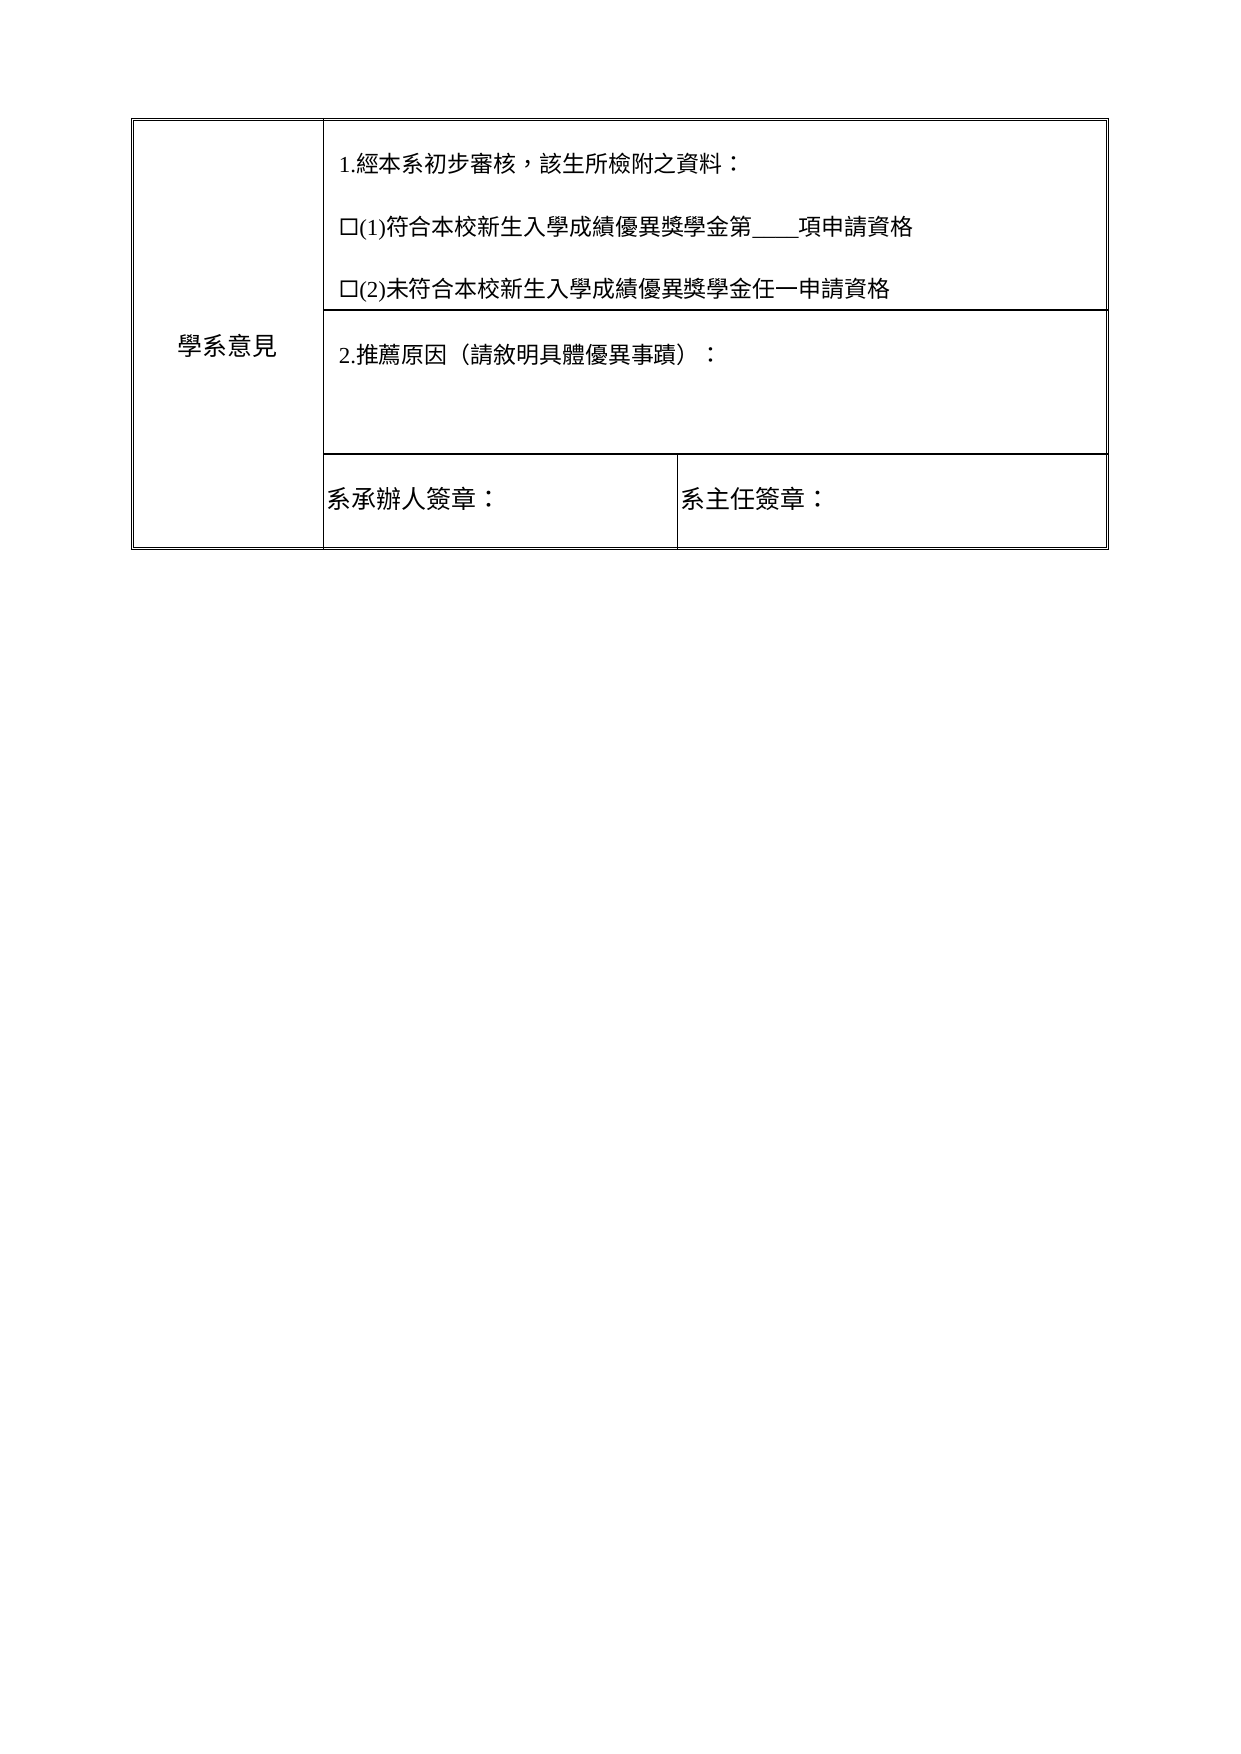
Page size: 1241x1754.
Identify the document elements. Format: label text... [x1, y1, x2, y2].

table_header 學系意見 [134, 121, 323, 547]
table_header 1.經本系初步審核，該生所檢附之資料： (1)符合本校新生入學成績優異獎學金第____項申請資格 (2)未符合本校新生入學成績優異獎學金任一申請資格 [324, 121, 1106, 308]
table_cell 2.推薦原因（請敘明具體優異事蹟）： [324, 311, 1106, 453]
table_cell 系主任簽章： [678, 455, 1106, 547]
table_cell 系承辦人簽章： [324, 455, 677, 547]
